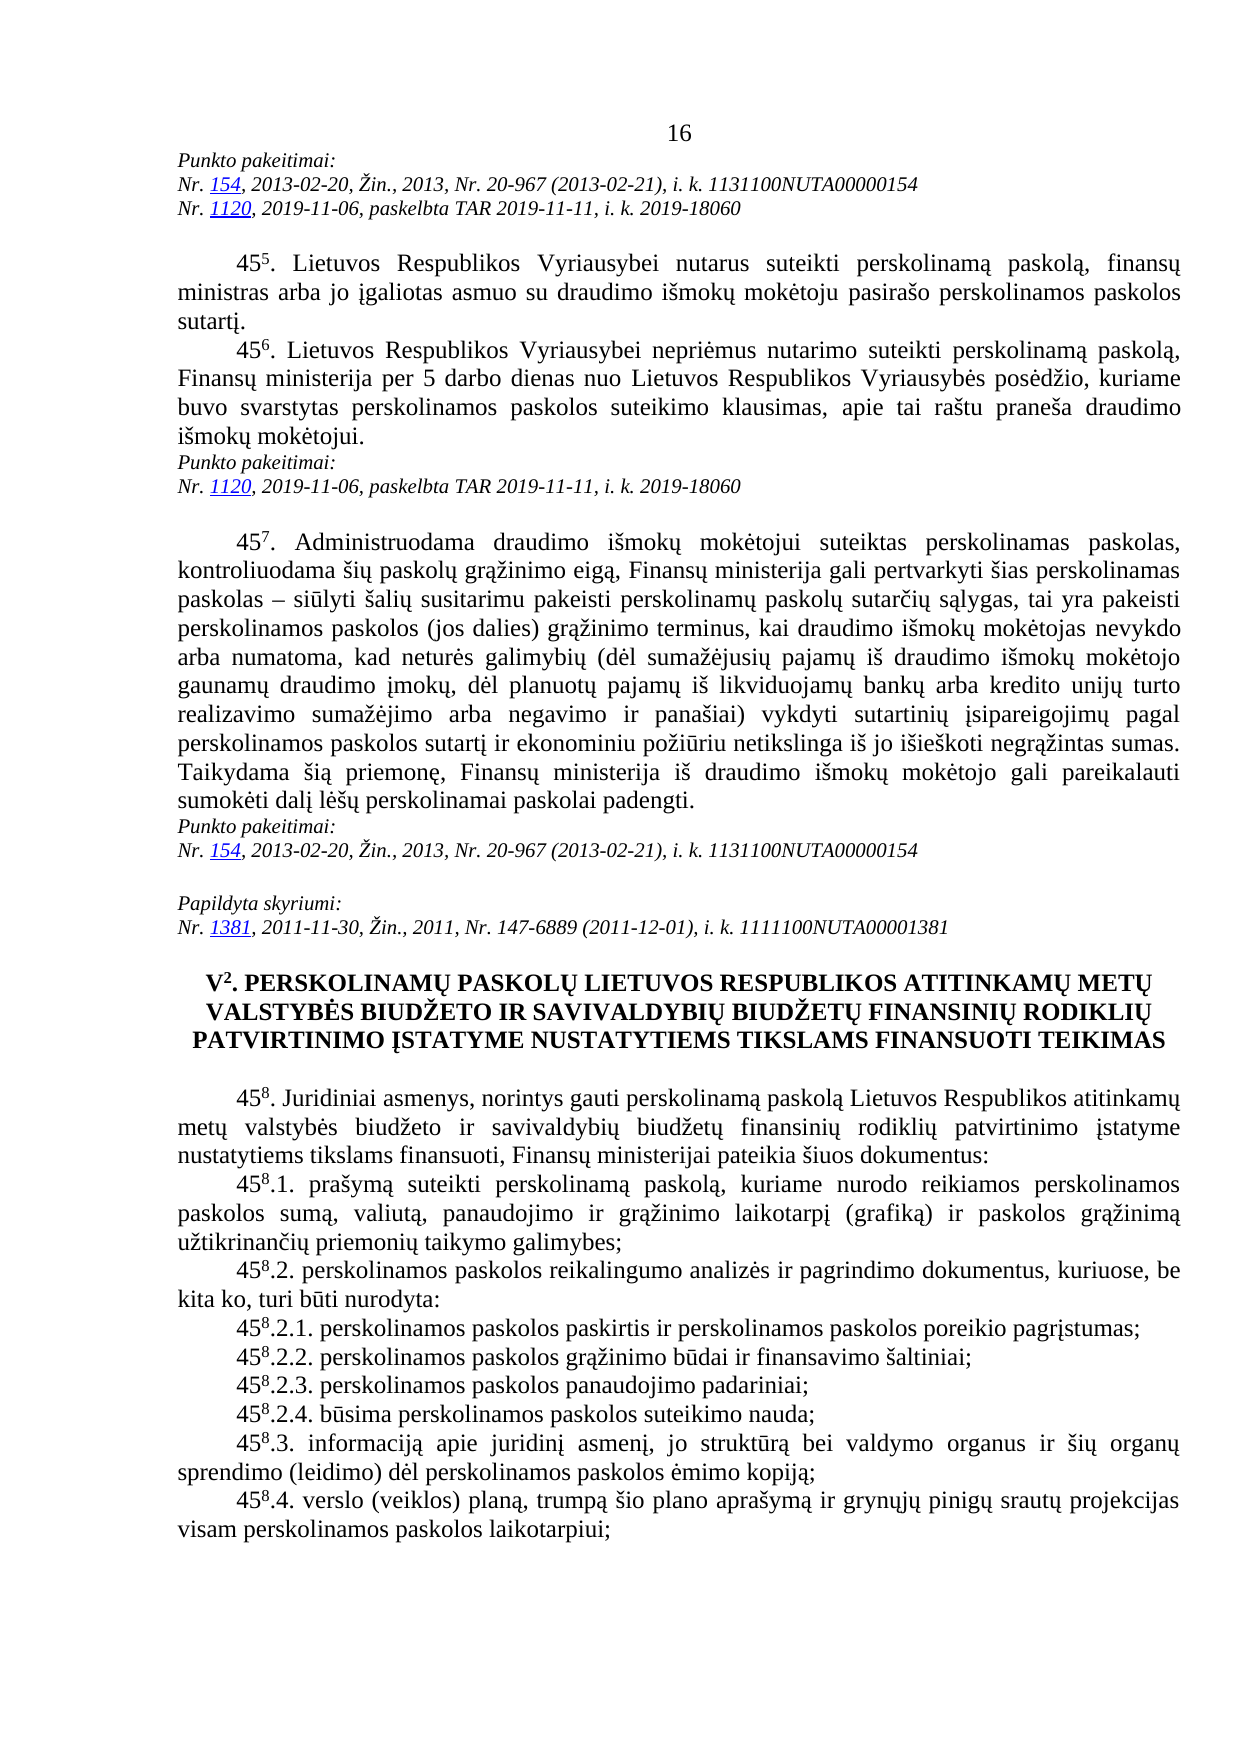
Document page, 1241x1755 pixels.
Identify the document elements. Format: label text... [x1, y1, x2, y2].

text 457. Administruodama draudimo išmokų mokėtojui suteiktas perskolinamas paskolas, kontroliuodama šių paskolų grąžinimo eigą, Finansų ministerija gali pertvarkyti šias perskolinamas paskolas – siūlyti šalių susitarimu pakeisti perskolinamų paskolų sutarčių sąlygas, tai yra pakeisti perskolinamos paskolos (jos dalies) grąžinimo terminus, kai draudimo išmokų mokėtojas nevykdo arba numatoma, kad neturės galimybių (dėl sumažėjusių pajamų iš draudimo išmokų mokėtojo gaunamų draudimo įmokų, dėl planuotų pajamų iš likviduojamų bankų arba kredito unijų turto realizavimo sumažėjimo arba negavimo ir panašiai) vykdyti sutartinių įsipareigojimų pagal perskolinamos paskolos sutartį ir ekonominiu požiūriu netikslinga iš jo išieškoti negrąžintas sumas. Taikydama šią priemonę, Finansų ministerija iš draudimo išmokų mokėtojo gali pareikalauti sumokėti dalį lėšų perskolinamai paskolai padengti. [177, 527, 1181, 814]
text Nr. 154, 2013-02-20, Žin., 2013, Nr. 20-967 (2013-02-21), i. k. 1131100NUTA00000154 [177, 838, 1181, 862]
text Nr. 1120, 2019-11-06, paskelbta TAR 2019-11-11, i. k. 2019-18060 [177, 474, 1181, 498]
text 458.1. prašymą suteikti perskolinamą paskolą, kuriame nurodo reikiamos perskolinamos paskolos sumą, valiutą, panaudojimo ir grąžinimo laikotarpį (grafiką) ir paskolos grąžinimą užtikrinančių priemonių taikymo galimybes; [177, 1169, 1181, 1255]
text 458.4. verslo (veiklos) planą, trumpą šio plano aprašymą ir grynųjų pinigų srautų projekcijas visam perskolinamos paskolos laikotarpiui; [177, 1485, 1181, 1543]
text 458.2. perskolinamos paskolos reikalingumo analizės ir pagrindimo dokumentus, kuriuose, be kita ko, turi būti nurodyta: [177, 1255, 1181, 1313]
text 456. Lietuvos Respublikos Vyriausybei nepriėmus nutarimo suteikti perskolinamą paskolą, Finansų ministerija per 5 darbo dienas nuo Lietuvos Respublikos Vyriausybės posėdžio, kuriame buvo svarstytas perskolinamos paskolos suteikimo klausimas, apie tai raštu praneša draudimo išmokų mokėtojui. [177, 335, 1181, 450]
text 458.2.2. perskolinamos paskolos grąžinimo būdai ir finansavimo šaltiniai; [177, 1342, 1181, 1370]
text 458. Juridiniai asmenys, norintys gauti perskolinamą paskolą Lietuvos Respublikos atitinkamų metų valstybės biudžeto ir savivaldybių biudžetų finansinių rodiklių patvirtinimo įstatyme nustatytiems tikslams finansuoti, Finansų ministerijai pateikia šiuos dokumentus: [177, 1083, 1181, 1169]
text Punkto pakeitimai: [177, 148, 1181, 172]
text 458.2.1. perskolinamos paskolos paskirtis ir perskolinamos paskolos poreikio pagrįstumas; [177, 1313, 1181, 1342]
text 458.2.4. būsima perskolinamos paskolos suteikimo nauda; [177, 1399, 1181, 1428]
text V2. PERSKOLINAMŲ PASKOLŲ LIETUVOS RESPUBLIKOS ATITINKAMŲ METŲ VALSTYBĖS BIUDŽETO IR SAVIVALDYBIŲ BIUDŽETŲ FINANSINIŲ RODIKLIŲ PATVIRTINIMO ĮSTATYME NUSTATYTIEMS TIKSLAMS FINANSUOTI TEIKIMAS [177, 968, 1181, 1054]
text 458.3. informaciją apie juridinį asmenį, jo struktūrą bei valdymo organus ir šių organų sprendimo (leidimo) dėl perskolinamos paskolos ėmimo kopiją; [177, 1428, 1181, 1485]
text Nr. 154, 2013-02-20, Žin., 2013, Nr. 20-967 (2013-02-21), i. k. 1131100NUTA00000154 [177, 172, 1181, 196]
text Punkto pakeitimai: [177, 814, 1181, 838]
text Nr. 1381, 2011-11-30, Žin., 2011, Nr. 147-6889 (2011-12-01), i. k. 1111100NUTA00001381 [177, 915, 1181, 939]
text 458.2.3. perskolinamos paskolos panaudojimo padariniai; [177, 1370, 1181, 1399]
text Nr. 1120, 2019-11-06, paskelbta TAR 2019-11-11, i. k. 2019-18060 [177, 196, 1181, 220]
text 455. Lietuvos Respublikos Vyriausybei nutarus suteikti perskolinamą paskolą, finansų ministras arba jo įgaliotas asmuo su draudimo išmokų mokėtoju pasirašo perskolinamos paskolos sutartį. [177, 248, 1181, 335]
text Papildyta skyriumi: [177, 891, 1181, 915]
text Punkto pakeitimai: [177, 450, 1181, 474]
